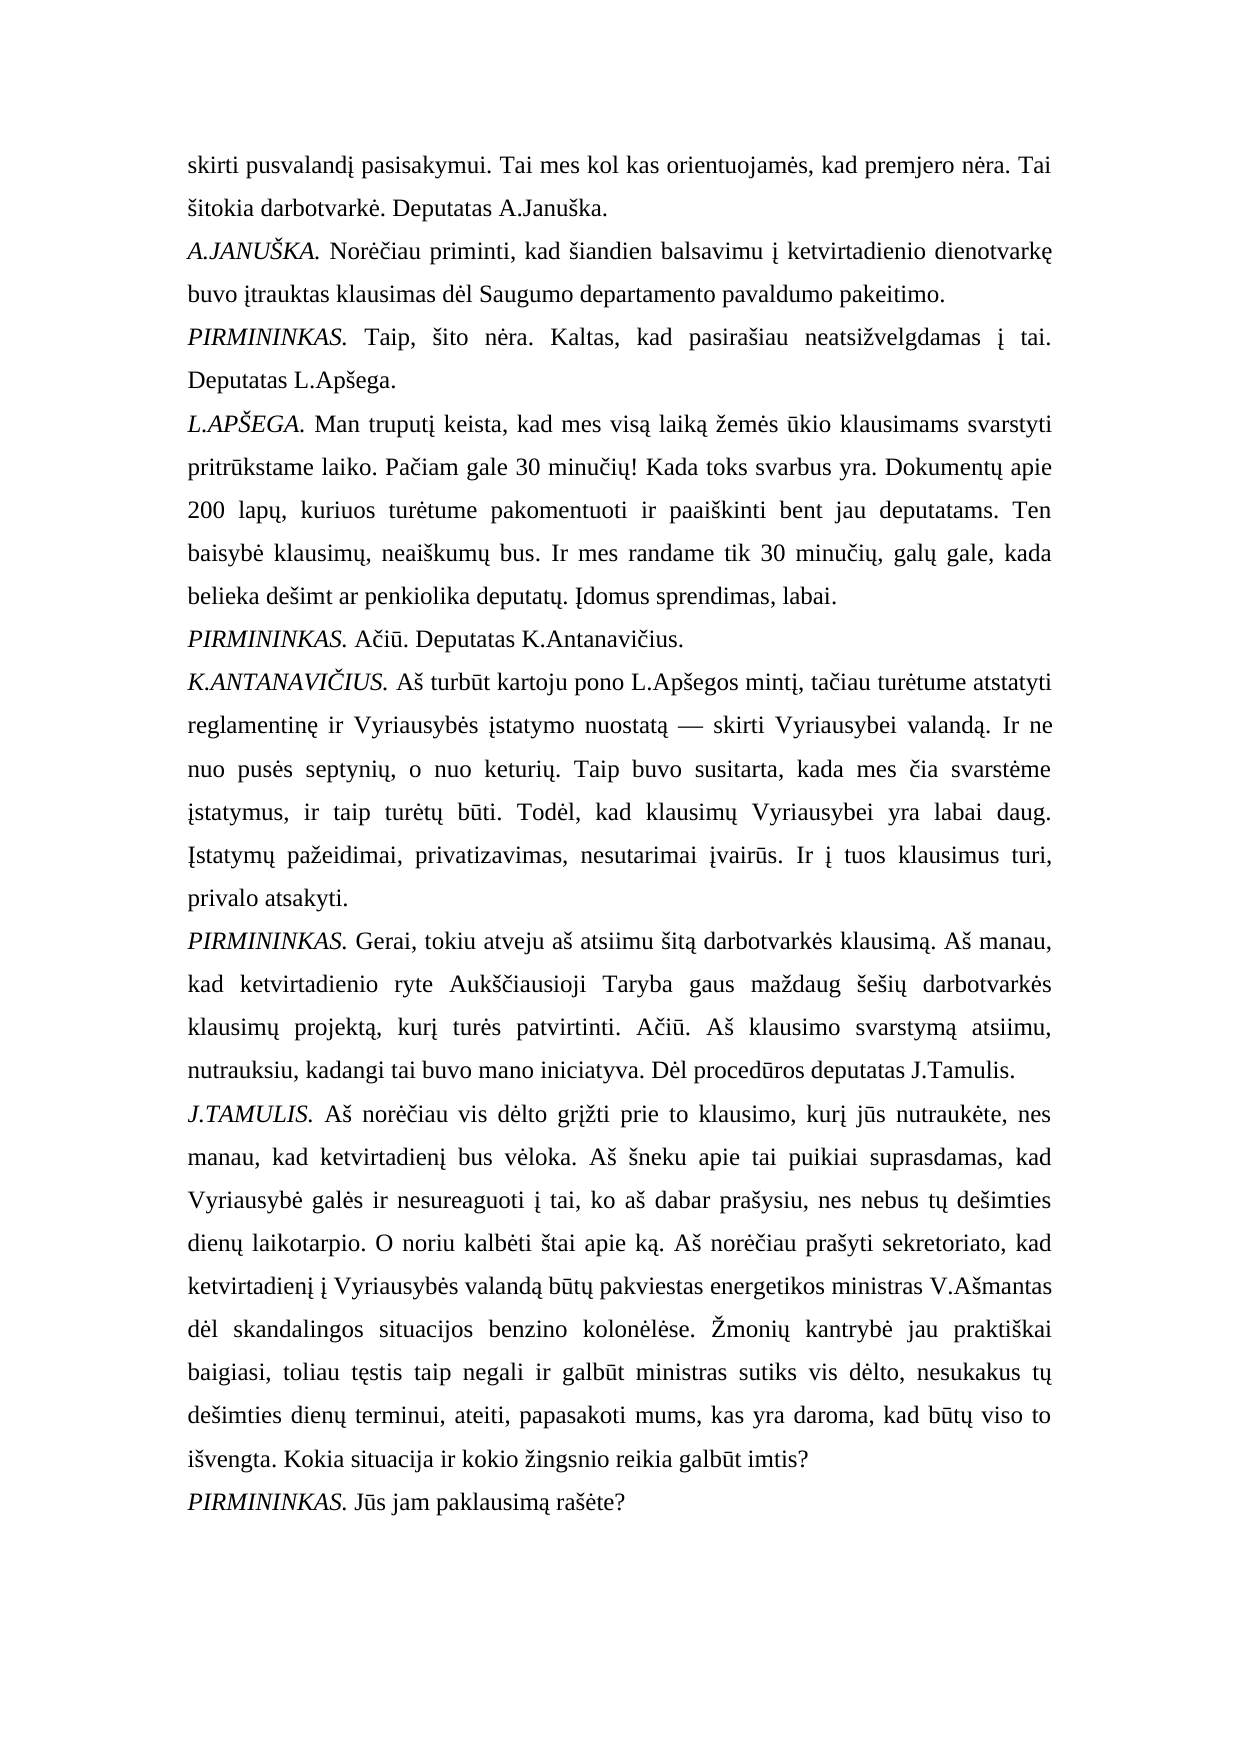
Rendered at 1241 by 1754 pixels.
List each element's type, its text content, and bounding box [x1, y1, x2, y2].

text PIRMININKAS. Ačiū. Deputatas K.Antanavičius. [187, 624, 1053, 653]
text PIRMININKAS. Taip, šito nėra. Kaltas, kad pasirašiau neatsižvelgdamas į tai. Deputatas L.Apšega. [187, 322, 1053, 394]
text L.APŠEGA. Man truputį keista, kad mes visą laiką žemės ūkio klausimams svarstyti pritrūkstame laiko. Pačiam gale 30 minučių! Kada toks svarbus yra. Dokumentų apie 200 lapų, kuriuos turėtume pakomentuoti ir paaiškinti bent jau deputatams. Ten baisybė klausimų, neaiškumų bus. Ir mes randame tik 30 minučių, galų gale, kada belieka dešimt ar penkiolika deputatų. Įdomus sprendimas, labai. [187, 409, 1053, 610]
text A.JANUŠKA. Norėčiau priminti, kad šiandien balsavimu į ketvirtadienio dienotvarkę buvo įtrauktas klausimas dėl Saugumo departamento pavaldumo pakeitimo. [187, 236, 1053, 308]
text J.TAMULIS. Aš norėčiau vis dėlto grįžti prie to klausimo, kurį jūs nutraukėte, nes manau, kad ketvirtadienį bus vėloka. Aš šneku apie tai puikiai suprasdamas, kad Vyriausybė galės ir nesureaguoti į tai, ko aš dabar prašysiu, nes nebus tų dešimties dienų laikotarpio. O noriu kalbėti štai apie ką. Aš norėčiau prašyti sekretoriato, kad ketvirtadienį į Vyriausybės valandą būtų pakviestas energetikos ministras V.Ašmantas dėl skandalingos situacijos benzino kolonėlėse. Žmonių kantrybė jau praktiškai baigiasi, toliau tęstis taip negali ir galbūt ministras sutiks vis dėlto, nesukakus tų dešimties dienų terminui, ateiti, papasakoti mums, kas yra daroma, kad būtų viso to išvengta. Kokia situacija ir kokio žingsnio reikia galbūt imtis? [187, 1099, 1053, 1472]
text PIRMININKAS. Jūs jam paklausimą rašėte? [187, 1487, 1053, 1516]
text K.ANTANAVIČIUS. Aš turbūt kartoju pono L.Apšegos mintį, tačiau turėtume atstatyti reglamentinę ir Vyriausybės įstatymo nuostatą — skirti Vyriausybei valandą. Ir ne nuo pusės septynių, o nuo keturių. Taip buvo susitarta, kada mes čia svarstėme įstatymus, ir taip turėtų būti. Todėl, kad klausimų Vyriausybei yra labai daug. Įstatymų pažeidimai, privatizavimas, nesutarimai įvairūs. Ir į tuos klausimus turi, privalo atsakyti. [187, 667, 1053, 912]
text skirti pusvalandį pasisakymui. Tai mes kol kas orientuojamės, kad premjero nėra. Tai šitokia darbotvarkė. Deputatas A.Januška. [187, 150, 1053, 222]
text PIRMININKAS. Gerai, tokiu atveju aš atsiimu šitą darbotvarkės klausimą. Aš manau, kad ketvirtadienio ryte Aukščiausioji Taryba gaus maždaug šešių darbotvarkės klausimų projektą, kurį turės patvirtinti. Ačiū. Aš klausimo svarstymą atsiimu, nutrauksiu, kadangi tai buvo mano iniciatyva. Dėl procedūros deputatas J.Tamulis. [187, 926, 1053, 1084]
